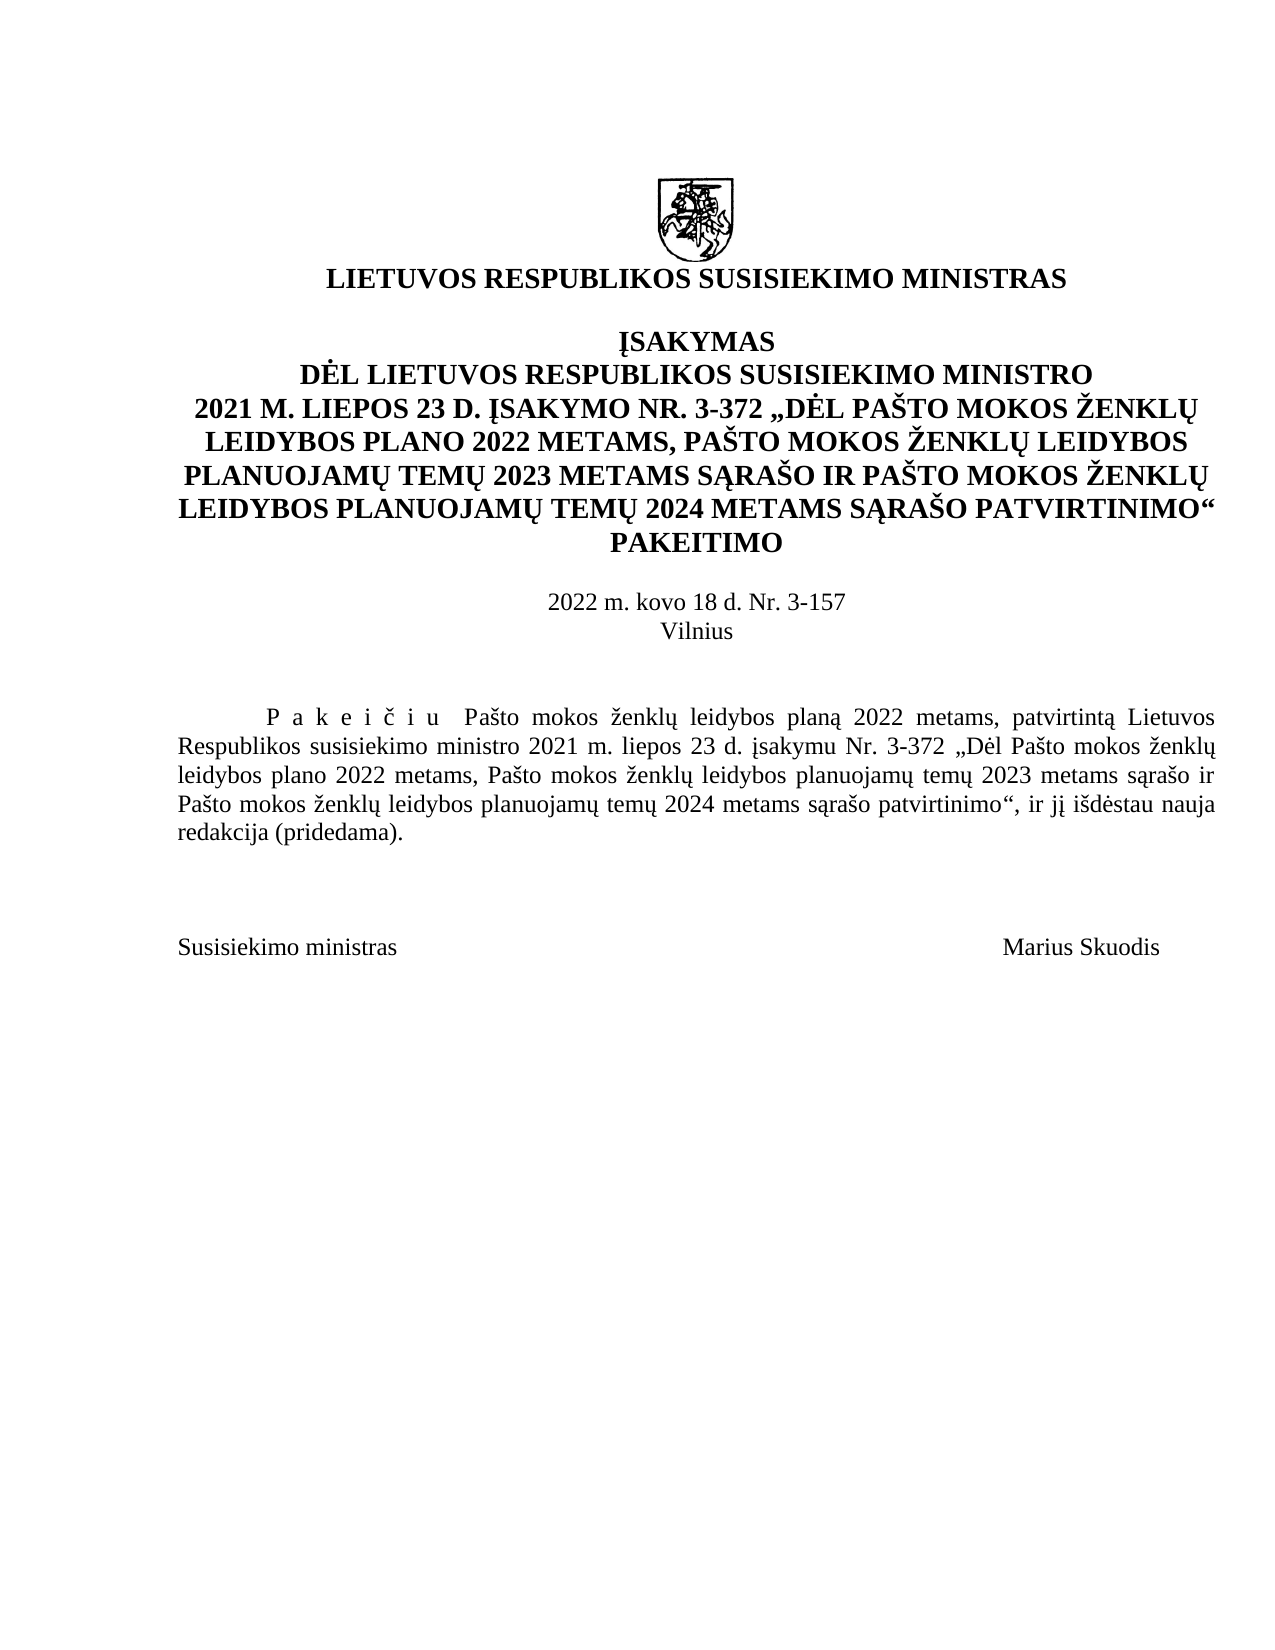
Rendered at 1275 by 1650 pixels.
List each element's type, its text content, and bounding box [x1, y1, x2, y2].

text 2021 M. LIEPOS 23 D. ĮSAKYMO NR. 3-372 „DĖL PAŠTO MOKOS ŽENKLŲ LEIDYBOS PLANO 2022 METAMS, PAŠTO MOKOS ŽENKLŲ LEIDYBOS PLANUOJAMŲ TEMŲ 2023 METAMS SĄRAŠO IR PAŠTO MOKOS ŽENKLŲ LEIDYBOS PLANUOJAMŲ TEMŲ 2024 METAMS SĄRAŠO PATVIRTINIMO“ PAKEITIMO [177, 391, 1216, 559]
text Vilnius [177, 616, 1216, 645]
text P a k e i č i u Pašto mokos ženklų leidybos planą 2022 metams, patvirtintą Lietuvos Respublikos susisiekimo ministro 2021 m. liepos 23 d. įsakymu Nr. 3-372 „Dėl Pašto mokos ženklų leidybos plano 2022 metams, Pašto mokos ženklų leidybos planuojamų temų 2023 metams sąrašo ir Pašto mokos ženklų leidybos planuojamų temų 2024 metams sąrašo patvirtinimo“, ir jį išdėstau nauja redakcija (pridedama). [177, 702, 1216, 846]
text DĖL LIETUVOS RESPUBLIKOS SUSISIEKIMO MINISTRO [177, 357, 1216, 391]
text 2022 m. kovo 18 d. Nr. 3-157 [177, 587, 1216, 616]
text ĮSAKYMAS [177, 324, 1216, 357]
text LIETUVOS RESPUBLIKOS SUSISIEKIMO MINISTRAS [177, 262, 1216, 295]
text Susisiekimo ministras Marius Skuodis [177, 932, 1216, 961]
